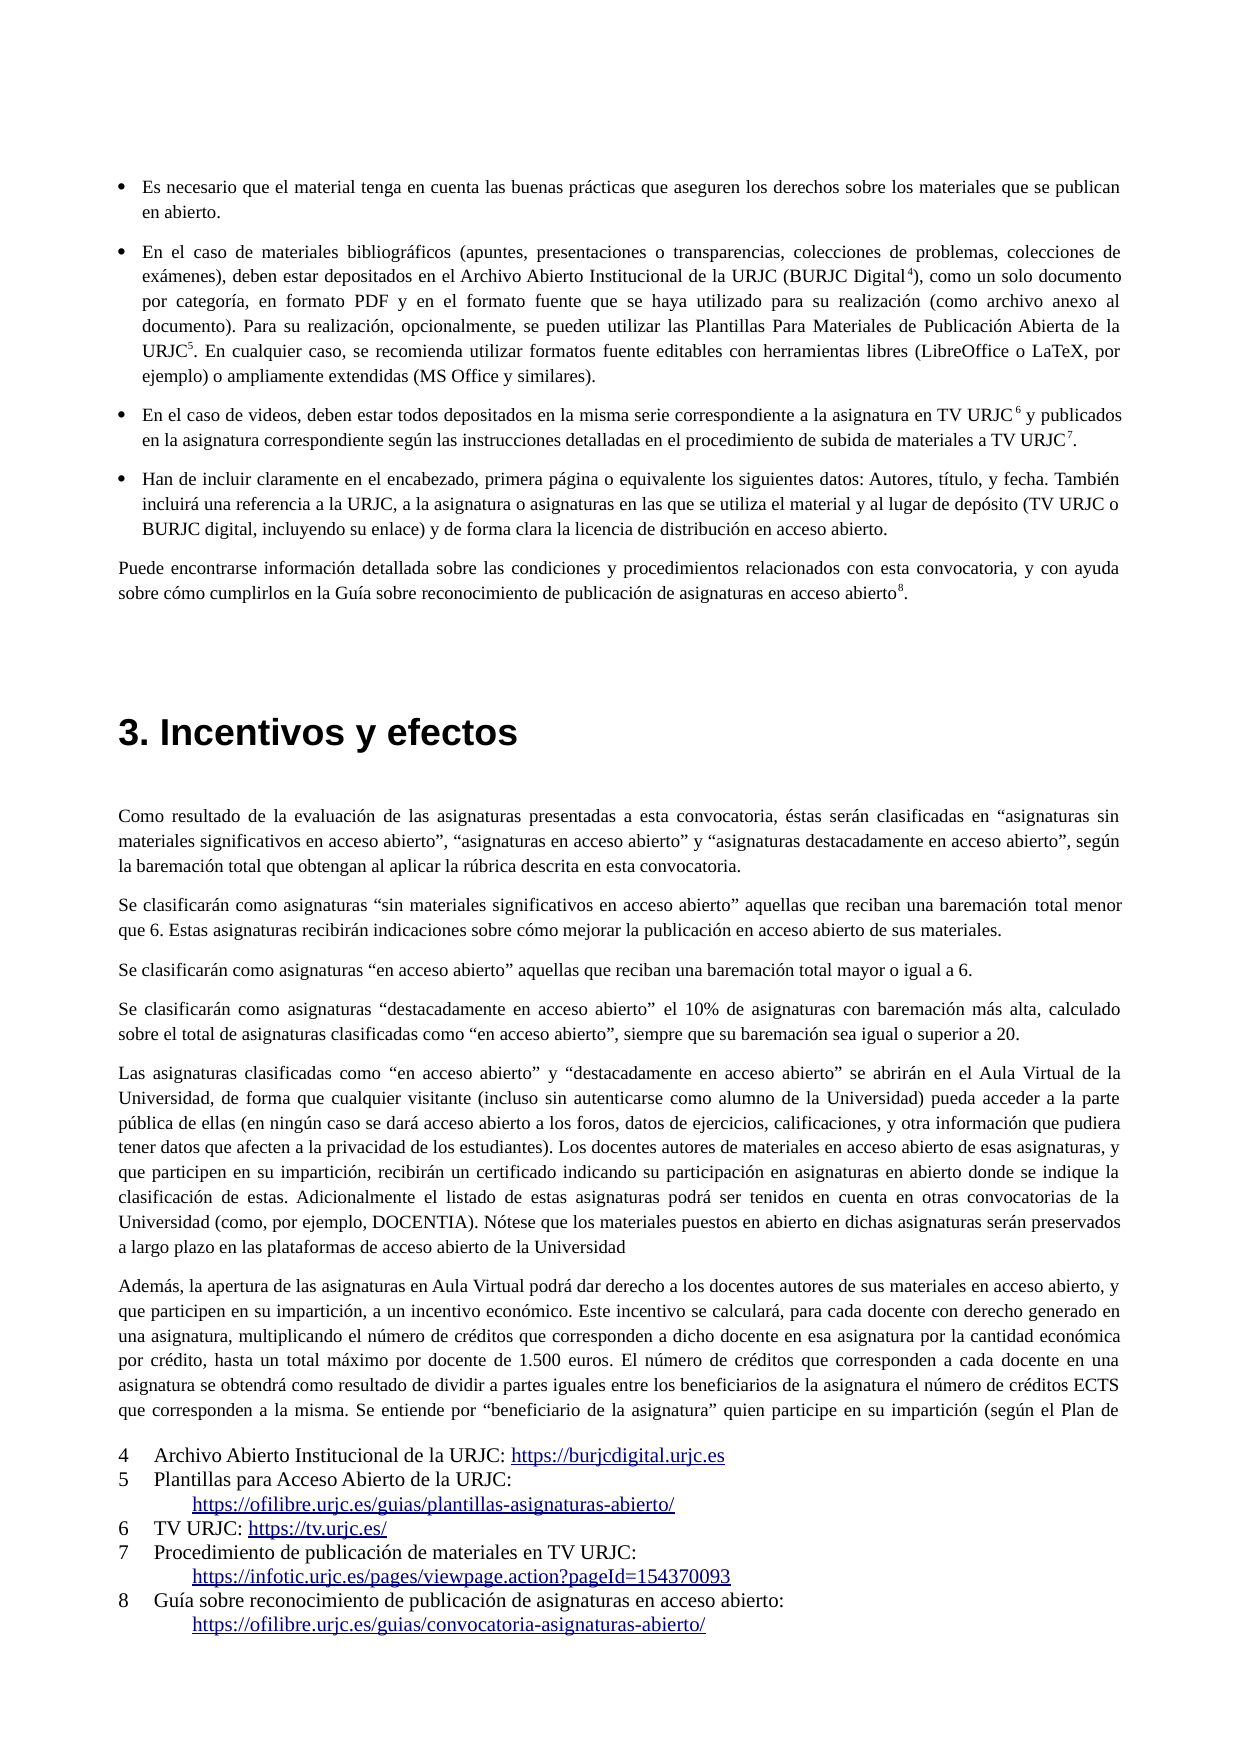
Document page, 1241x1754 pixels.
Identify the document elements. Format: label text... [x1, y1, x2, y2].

list Plantillas para Acceso Abierto de la URJC: [118, 1467, 1122, 1491]
text Se clasificarán como asignaturas “en acceso abierto” aquellas que reciban una baremación total mayor o igual a 6. [118, 958, 1122, 980]
text https://ofilibre.urjc.es/guias/convocatoria-asignaturas-abierto/ [118, 1612, 1122, 1636]
list Han de incluir claramente en el encabezado, primera página o equivalente los siguientes datos: Autores, título, y fecha. También incluirá una referencia a la URJC, a la asignatura o asignaturas en las que se utiliza el material y al lugar de depósito (TV URJC o BURJC digital, incluyendo su enlace) y de forma clara la licencia de distribución en acceso abierto. [118, 468, 1122, 539]
list TV URJC: https://tv.urjc.es/ [118, 1516, 1122, 1539]
list https://infotic.urjc.es/pages/viewpage.action?pageId=154370093 [118, 1564, 1122, 1588]
list En el caso de videos, deben estar todos depositados en la misma serie correspondiente a la asignatura en TV URJC y publicados en la asignatura correspondiente según las instrucciones detalladas en el procedimiento de subida de materiales a TV URJC. [118, 404, 1122, 450]
text Guía sobre reconocimiento de publicación de asignaturas en acceso abierto: [118, 1588, 1122, 1612]
text Además, la apertura de las asignaturas en Aula Virtual podrá dar derecho a los docentes autores de sus materiales en acceso abierto, y que participen en su impartición, a un incentivo económico. Este incentivo se calculará, para cada docente con derecho generado en una asignatura, multiplicando el número de créditos que corresponden a dicho docente en esa asignatura por la cantidad económica por crédito, hasta un total máximo por docente de 1.500 euros. El número de créditos que corresponden a cada docente en una asignatura se obtendrá como resultado de dividir a partes iguales entre los beneficiarios de la asignatura el número de créditos ECTS que corresponden a la misma. Se entiende por “beneficiario de la asignatura” quien participe en su impartición (según el Plan de [118, 1275, 1122, 1420]
list Procedimiento de publicación de materiales en TV URJC: [118, 1539, 1122, 1564]
list https://ofilibre.urjc.es/guias/plantillas-asignaturas-abierto/ [118, 1491, 1122, 1516]
text Se clasificarán como asignaturas “sin materiales significativos en acceso abierto” aquellas que reciban una baremación total menor que 6. Estas asignaturas recibirán indicaciones sobre cómo mejorar la publicación en acceso abierto de sus materiales. [118, 894, 1122, 941]
list En el caso de materiales bibliográficos (apuntes, presentaciones o transparencias, colecciones de problemas, colecciones de exámenes), deben estar depositados en el Archivo Abierto Institucional de la URJC (BURJC Digital), como un solo documento por categoría, en formato PDF y en el formato fuente que se haya utilizado para su realización (como archivo anexo al documento). Para su realización, opcionalmente, se pueden utilizar las Plantillas Para Materiales de Publicación Abierta de la URJC. En cualquier caso, se recomienda utilizar formatos fuente editables con herramientas libres (LibreOffice o LaTeX, por ejemplo) o ampliamente extendidas (MS Office y similares). [118, 241, 1122, 386]
text Como resultado de la evaluación de las asignaturas presentadas a esta convocatoria, éstas serán clasificadas en “asignaturas sin materiales significativos en acceso abierto”, “asignaturas en acceso abierto” y “asignaturas destacadamente en acceso abierto”, según la baremación total que obtengan al aplicar la rúbrica descrita en esta convocatoria. [118, 805, 1122, 876]
subtitle 3. Incentivos y efectos [118, 710, 1122, 753]
text Se clasificarán como asignaturas “destacadamente en acceso abierto” el 10% de asignaturas con baremación más alta, calculado sobre el total de asignaturas clasificadas como “en acceso abierto”, siempre que su baremación sea igual o superior a 20. [118, 998, 1122, 1044]
text Las asignaturas clasificadas como “en acceso abierto” y “destacadamente en acceso abierto” se abrirán en el Aula Virtual de la Universidad, de forma que cualquier visitante (incluso sin autenticarse como alumno de la Universidad) pueda acceder a la parte pública de ellas (en ningún caso se dará acceso abierto a los foros, datos de ejercicios, calificaciones, y otra información que pudiera tener datos que afecten a la privacidad de los estudiantes). Los docentes autores de materiales en acceso abierto de esas asignaturas, y que participen en su impartición, recibirán un certificado indicando su participación en asignaturas en abierto donde se indique la clasificación de estas. Adicionalmente el listado de estas asignaturas podrá ser tenidos en cuenta en otras convocatorias de la Universidad (como, por ejemplo, DOCENTIA). Nótese que los materiales puestos en abierto en dichas asignaturas serán preservados a largo plazo en las plataformas de acceso abierto de la Universidad [118, 1062, 1122, 1257]
list Es necesario que el material tenga en cuenta las buenas prácticas que aseguren los derechos sobre los materiales que se publican en abierto. [118, 176, 1122, 223]
list Archivo Abierto Institucional de la URJC: https://burjcdigital.urjc.es [118, 1443, 1122, 1467]
text Puede encontrarse información detallada sobre las condiciones y procedimientos relacionados con esta convocatoria, y con ayuda sobre cómo cumplirlos en la Guía sobre reconocimiento de publicación de asignaturas en acceso abierto. [118, 557, 1122, 603]
